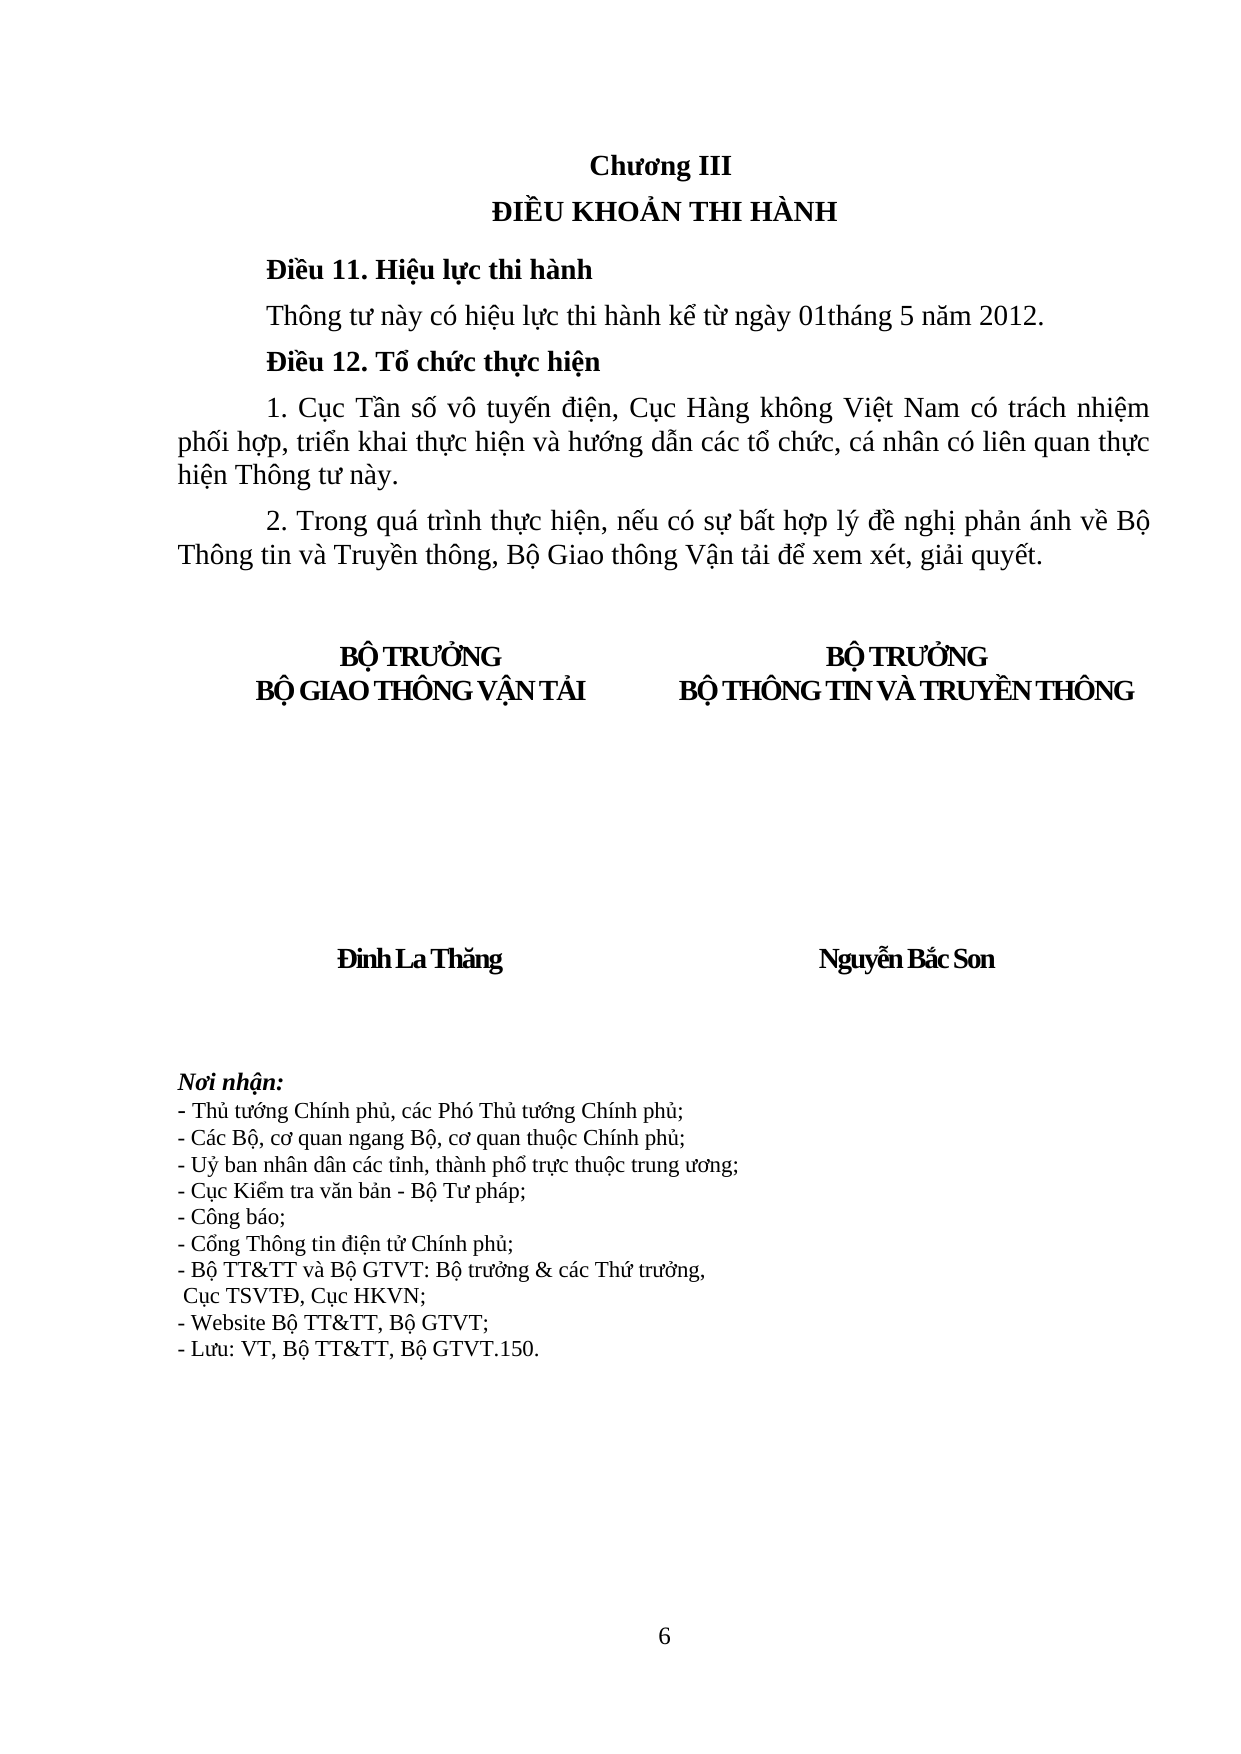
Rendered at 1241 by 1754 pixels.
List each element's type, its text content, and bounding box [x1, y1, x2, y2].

text Điều 11. Hiệu lực thi hành [177, 252, 1152, 286]
table_header BỘ TRƯỞNG BỘ GIAO THÔNG VẬN TẢI Đinh La Thăng [177, 627, 664, 1008]
text Cục TSVTĐ, Cục HKVN; [177, 1282, 1152, 1309]
text Thông tư này có hiệu lực thi hành kể từ ngày 01tháng 5 năm 2012. [177, 298, 1152, 332]
text 2. Trong quá trình thực hiện, nếu có sự bất hợp lý đề nghị phản ánh về Bộ Thông tin và Truyền thông, Bộ Giao thông Vận tải để xem xét, giải quyết. [177, 503, 1152, 571]
text - Website Bộ TT&TT, Bộ GTVT; - Lưu: VT, Bộ TT&TT, Bộ GTVT.150. [177, 1309, 1152, 1361]
text Điều 12. Tổ chức thực hiện [177, 344, 1152, 378]
text - Bộ TT&TT và Bộ GTVT: Bộ trưởng & các Thứ trưởng, [177, 1256, 1152, 1282]
text ĐIỀU KHOẢN THI HÀNH [177, 194, 1152, 227]
text 1. Cục Tần số vô tuyến điện, Cục Hàng không Việt Nam có trách nhiệm phối hợp, triển khai thực hiện và hướng dẫn các tổ chức, cá nhân có liên quan thực hiện Thông tư này. [177, 390, 1152, 491]
table_header BỘ TRƯỞNG BỘ THÔNG TIN VÀ TRUYỀN THÔNG Nguyễn Bắc Son [665, 627, 1152, 1008]
text - Uỷ ban nhân dân các tỉnh, thành phổ trực thuộc trung ương; - Cục Kiểm tra văn bản - Bộ Tư pháp; - Công báo; - Cổng Thông tin điện tử Chính phủ; [177, 1151, 1152, 1256]
text Nơi nhận: - Thủ tướng Chính phủ, các Phó Thủ tướng Chính phủ; - Các Bộ, cơ quan ngang Bộ, cơ quan thuộc Chính phủ; [177, 1067, 1152, 1151]
text Chương III [177, 148, 1152, 181]
